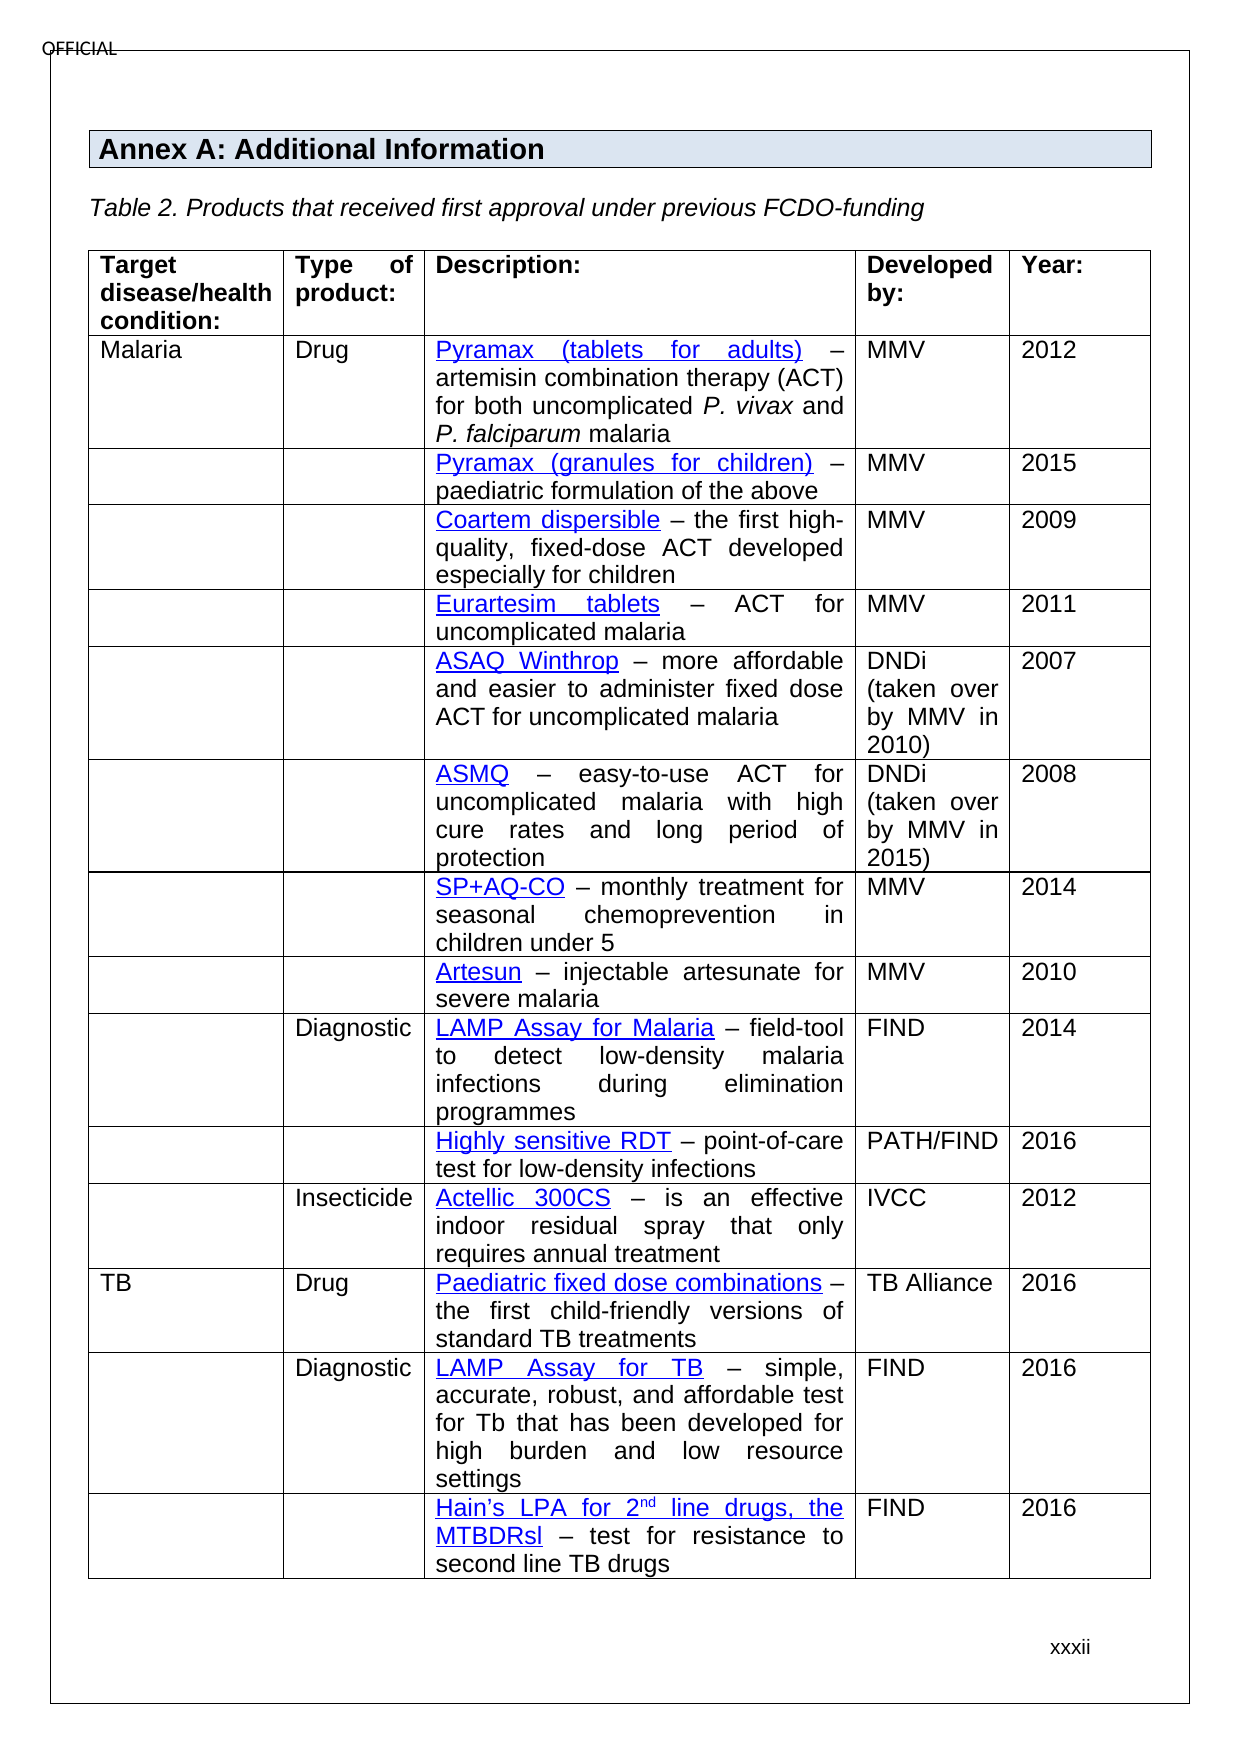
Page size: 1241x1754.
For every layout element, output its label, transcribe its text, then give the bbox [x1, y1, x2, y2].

table_cell TB [89, 1269, 283, 1352]
table_cell MMV [856, 505, 1009, 589]
table_cell [89, 1014, 283, 1126]
table_cell Highly sensitive RDT – point-of-care test for low-density infections [425, 1127, 855, 1183]
table_cell 2016 [1010, 1494, 1150, 1578]
table_cell [89, 647, 283, 759]
table_cell ASMQ – easy-to-use ACT for uncomplicated malaria with high cure rates and long period of protection [425, 760, 855, 871]
table_cell Actellic 300CS – is an effective indoor residual spray that only requires annual treatment [425, 1184, 855, 1267]
table_cell Insecticide [284, 1184, 424, 1267]
table_cell MMV [856, 957, 1009, 1013]
table_cell 2016 [1010, 1127, 1150, 1183]
table_cell [284, 957, 424, 1013]
table_cell [284, 449, 424, 504]
table_cell [284, 1127, 424, 1183]
table_cell [89, 449, 283, 504]
table_cell Paediatric fixed dose combinations – the first child-friendly versions of standard TB treatments [425, 1269, 855, 1352]
table_header Developed by: [856, 251, 1009, 335]
table_cell Eurartesim tablets – ACT for uncomplicated malaria [425, 590, 855, 646]
table_cell LAMP Assay for Malaria – field-tool to detect low-density malaria infections during elimination programmes [425, 1014, 855, 1126]
table_cell LAMP Assay for TB – simple, accurate, robust, and affordable test for Tb that has been developed for high burden and low resource settings [425, 1353, 855, 1493]
table_cell Malaria [89, 336, 283, 447]
table_cell 2012 [1010, 336, 1150, 447]
table_cell MMV [856, 336, 1009, 447]
table_cell 2011 [1010, 590, 1150, 646]
table_cell MMV [856, 873, 1009, 956]
table_header Target disease/health condition: [89, 251, 283, 335]
table_cell [89, 1127, 283, 1183]
table_cell Hain’s LPA for 2nd line drugs, the MTBDRsl – test for resistance to second line TB drugs [425, 1494, 855, 1578]
table_cell FIND [856, 1014, 1009, 1126]
table_cell Pyramax (granules for children) – paediatric formulation of the above [425, 449, 855, 504]
table_cell [284, 647, 424, 759]
table_cell [89, 1494, 283, 1578]
table_cell DNDi (taken over by MMV in 2010) [856, 647, 1009, 759]
table_cell Diagnostic [284, 1014, 424, 1126]
table_header Type of product: [284, 251, 424, 335]
table_cell Artesun – injectable artesunate for severe malaria [425, 957, 855, 1013]
table_cell TB Alliance [856, 1269, 1009, 1352]
table_cell 2009 [1010, 505, 1150, 589]
table_cell 2016 [1010, 1353, 1150, 1493]
table_cell [284, 590, 424, 646]
table_cell Drug [284, 336, 424, 447]
table_cell [284, 760, 424, 871]
text Table 2. Products that received first approval under previous FCDO-funding [89, 194, 1152, 222]
table_cell [89, 760, 283, 871]
table_header Year: [1010, 251, 1150, 335]
table_cell IVCC [856, 1184, 1009, 1267]
table_cell Drug [284, 1269, 424, 1352]
table_cell Pyramax (tablets for adults) – artemisin combination therapy (ACT) for both uncomplicated P. vivax and P. falciparum malaria [425, 336, 855, 447]
table_cell 2014 [1010, 873, 1150, 956]
table_cell Diagnostic [284, 1353, 424, 1493]
table_header Description: [425, 251, 855, 335]
table_cell PATH/FIND [856, 1127, 1009, 1183]
table_cell [89, 590, 283, 646]
table_cell [284, 505, 424, 589]
table_cell 2016 [1010, 1269, 1150, 1352]
table_cell [89, 873, 283, 956]
table_cell FIND [856, 1494, 1009, 1578]
text Annex A: Additional Information [90, 131, 1151, 167]
table_cell [284, 1494, 424, 1578]
table_cell FIND [856, 1353, 1009, 1493]
table_cell [89, 1184, 283, 1267]
table_cell 2015 [1010, 449, 1150, 504]
table_cell 2010 [1010, 957, 1150, 1013]
table_cell MMV [856, 449, 1009, 504]
table_cell SP+AQ-CO – monthly treatment for seasonal chemoprevention in children under 5 [425, 873, 855, 956]
table_cell 2012 [1010, 1184, 1150, 1267]
table_cell DNDi (taken over by MMV in 2015) [856, 760, 1009, 871]
table_cell ASAQ Winthrop – more affordable and easier to administer fixed dose ACT for uncomplicated malaria [425, 647, 855, 759]
table_cell [89, 505, 283, 589]
table_cell [89, 1353, 283, 1493]
table_cell Coartem dispersible – the first high-quality, fixed-dose ACT developed especially for children [425, 505, 855, 589]
table_cell [89, 957, 283, 1013]
table_cell 2014 [1010, 1014, 1150, 1126]
table_cell 2008 [1010, 760, 1150, 871]
table_cell 2007 [1010, 647, 1150, 759]
table_cell MMV [856, 590, 1009, 646]
table_cell [284, 873, 424, 956]
